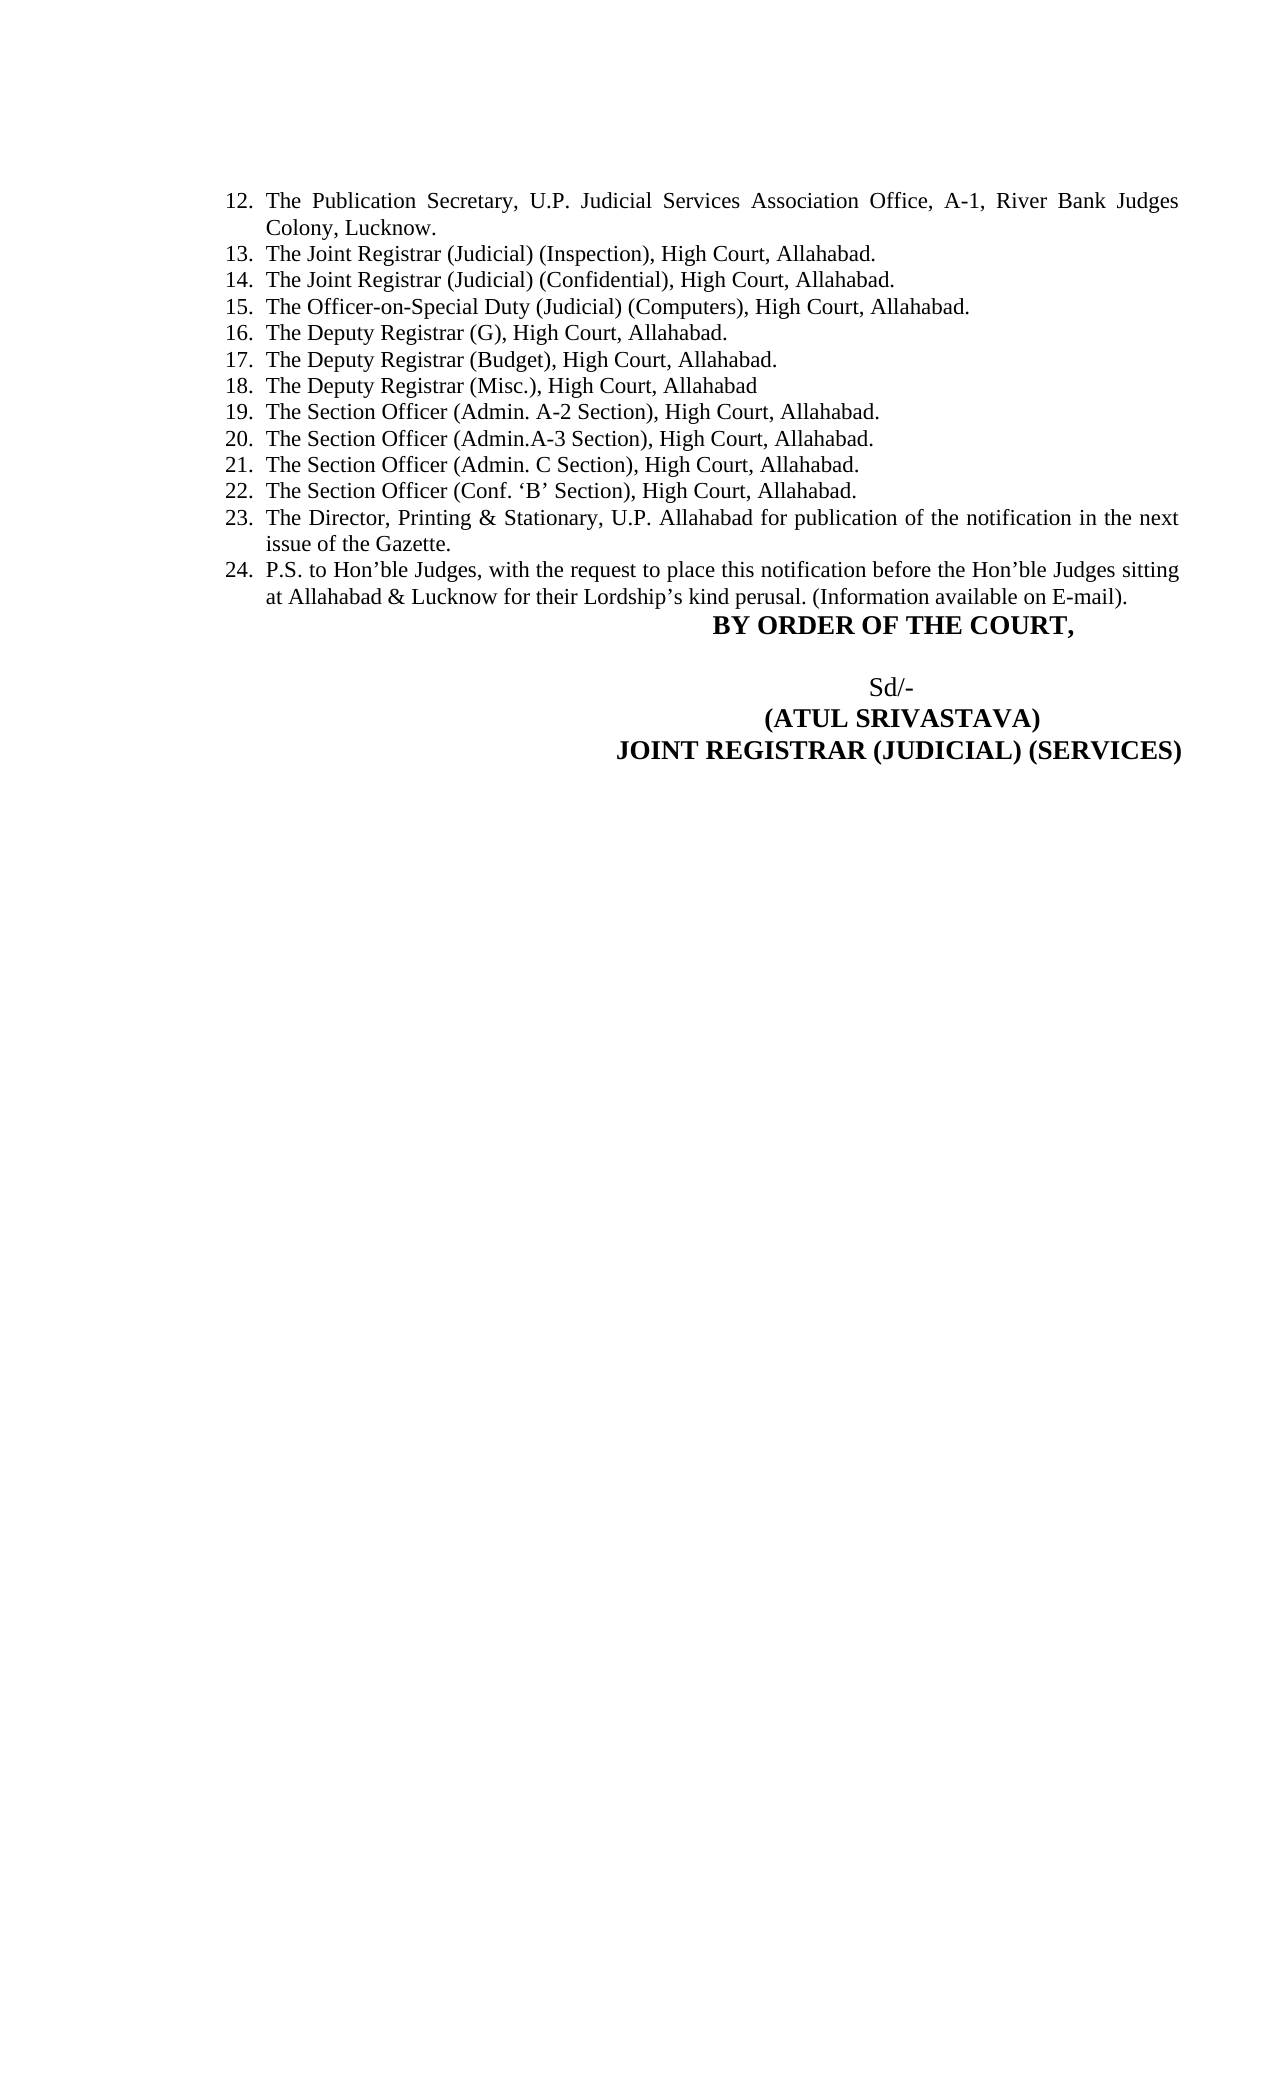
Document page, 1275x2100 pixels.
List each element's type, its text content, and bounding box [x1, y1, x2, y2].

text (ATUL SRIVASTAVA) [187, 703, 1182, 734]
list The Deputy Registrar (Budget), High Court, Allahabad. [225, 346, 1181, 372]
list The Officer-on-Special Duty (Judicial) (Computers), High Court, Allahabad. [225, 293, 1181, 319]
list P.S. to Hon’ble Judges, with the request to place this notification before the Hon’ble Judges sitting at Allahabad & Lucknow for their Lordship’s kind perusal. (Information available on E-mail). [225, 556, 1181, 609]
list The Director, Printing & Stationary, U.P. Allahabad for publication of the notification in the next issue of the Gazette. [225, 504, 1181, 556]
list The Joint Registrar (Judicial) (Inspection), High Court, Allahabad. [225, 240, 1181, 267]
list The Section Officer (Admin.A-3 Section), High Court, Allahabad. [225, 425, 1181, 451]
text JOINT REGISTRAR (JUDICIAL) (SERVICES) [187, 734, 1182, 765]
list The Deputy Registrar (Misc.), High Court, Allahabad [225, 372, 1181, 398]
text Sd/- [712, 671, 1181, 703]
list The Section Officer (Admin. C Section), High Court, Allahabad. [225, 451, 1181, 477]
list The Joint Registrar (Judicial) (Confidential), High Court, Allahabad. [225, 267, 1181, 293]
list The Section Officer (Conf. ‘B’ Section), High Court, Allahabad. [225, 477, 1181, 504]
list The Publication Secretary, U.P. Judicial Services Association Office, A-1, River Bank Judges Colony, Lucknow. [225, 187, 1181, 240]
list The Deputy Registrar (G), High Court, Allahabad. [225, 319, 1181, 346]
list The Section Officer (Admin. A-2 Section), High Court, Allahabad. [225, 398, 1181, 425]
text BY ORDER OF THE COURT, [562, 609, 1181, 640]
